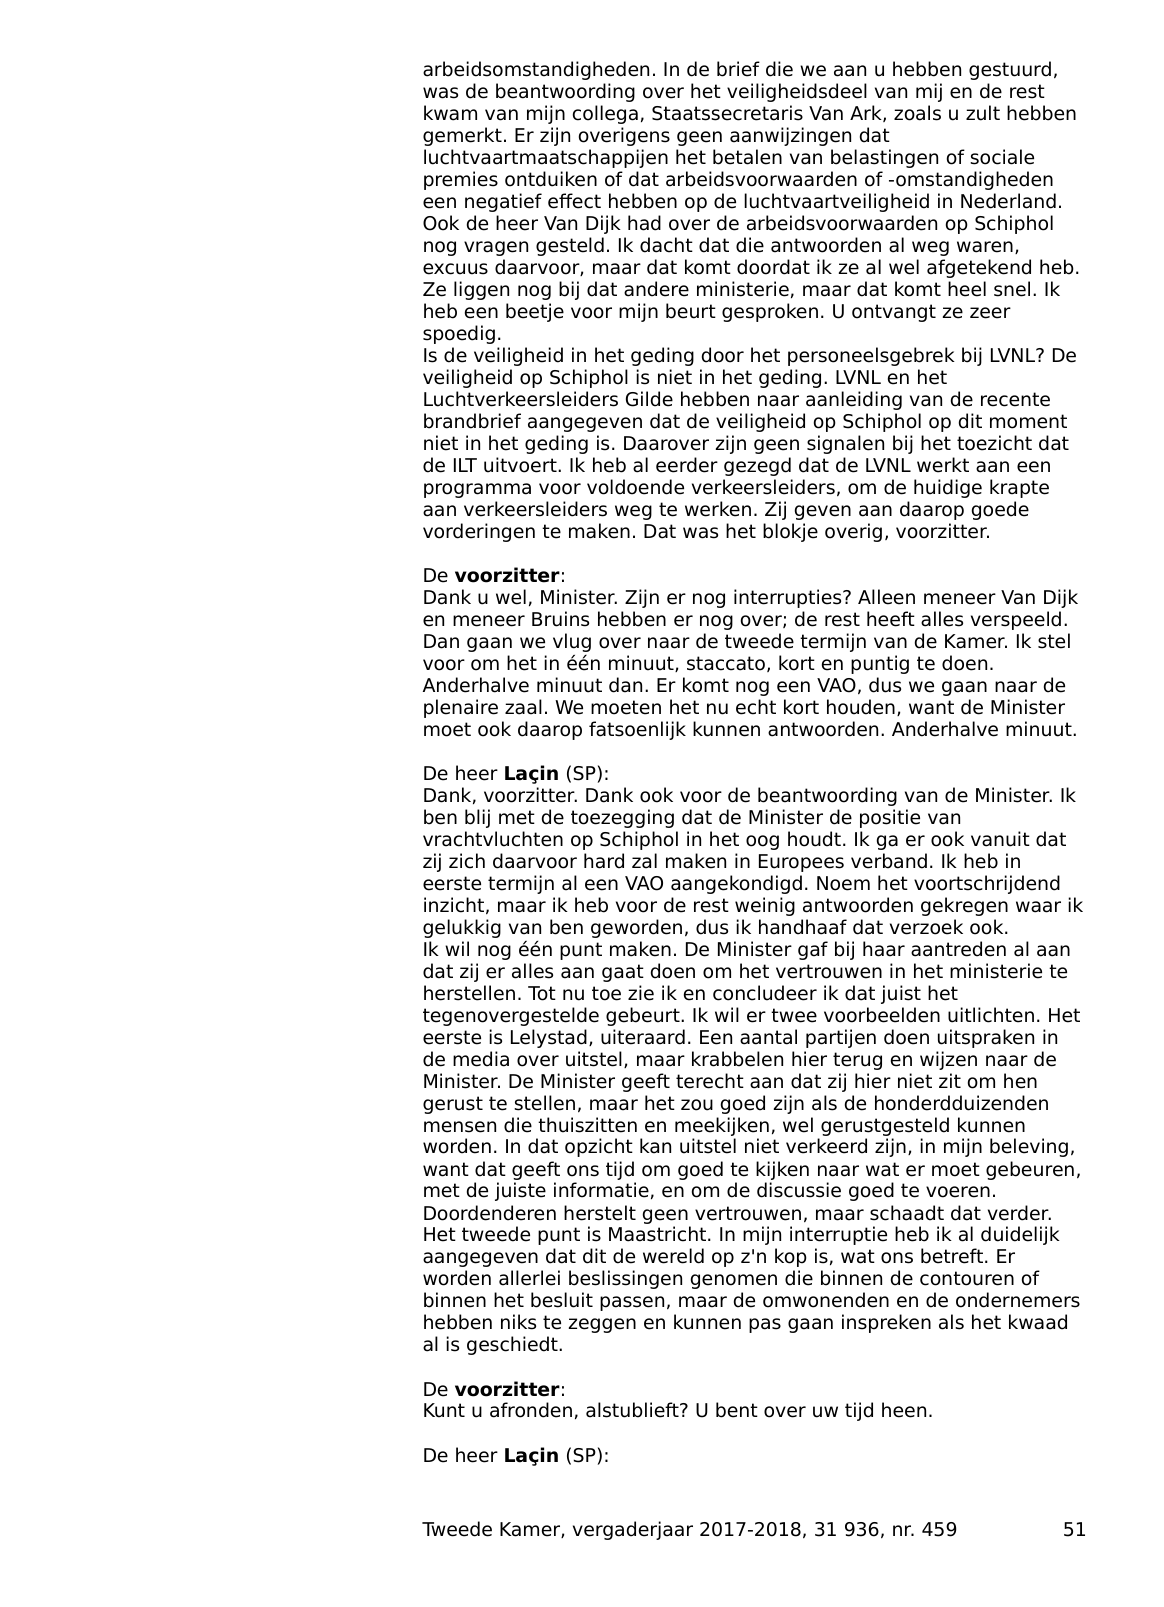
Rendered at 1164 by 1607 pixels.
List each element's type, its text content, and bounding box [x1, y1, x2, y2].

text De voorzitter: [422, 1378, 1087, 1400]
text Het tweede punt is Maastricht. In mijn interruptie heb ik al duidelijk aangegeven dat dit de wereld op z'n kop is, wat ons betreft. Er worden allerlei beslissingen genomen die binnen de contouren of binnen het besluit passen, maar de omwonenden en de ondernemers hebben niks te zeggen en kunnen pas gaan inspreken als het kwaad al is geschiedt. [422, 1224, 1087, 1356]
text Is de veiligheid in het geding door het personeelsgebrek bij LVNL? De veiligheid op Schiphol is niet in het geding. LVNL en het Luchtverkeersleiders Gilde hebben naar aanleiding van de recente brandbrief aangegeven dat de veiligheid op Schiphol op dit moment niet in het geding is. Daarover zijn geen signalen bij het toezicht dat de ILT uitvoert. Ik heb al eerder gezegd dat de LVNL werkt aan een programma voor voldoende verkeersleiders, om de huidige krapte aan verkeersleiders weg te werken. Zij geven aan daarop goede vorderingen te maken. Dat was het blokje overig, voorzitter. [422, 345, 1087, 543]
text De heer Laçin (SP): [422, 763, 1087, 785]
text Dank, voorzitter. Dank ook voor de beantwoording van de Minister. Ik ben blij met de toezegging dat de Minister de positie van vrachtvluchten op Schiphol in het oog houdt. Ik ga er ook vanuit dat zij zich daarvoor hard zal maken in Europees verband. Ik heb in eerste termijn al een VAO aangekondigd. Noem het voortschrijdend inzicht, maar ik heb voor de rest weinig antwoorden gekregen waar ik gelukkig van ben geworden, dus ik handhaaf dat verzoek ook. [422, 785, 1087, 939]
text De voorzitter: [422, 565, 1087, 587]
text Ook de heer Van Dijk had over de arbeidsvoorwaarden op Schiphol nog vragen gesteld. Ik dacht dat die antwoorden al weg waren, excuus daarvoor, maar dat komt doordat ik ze al wel afgetekend heb. Ze liggen nog bij dat andere ministerie, maar dat komt heel snel. Ik heb een beetje voor mijn beurt gesproken. U ontvangt ze zeer spoedig. [422, 213, 1087, 345]
text Dank u wel, Minister. Zijn er nog interrupties? Alleen meneer Van Dijk en meneer Bruins hebben er nog over; de rest heeft alles verspeeld. Dan gaan we vlug over naar de tweede termijn van de Kamer. Ik stel voor om het in één minuut, staccato, kort en puntig te doen. Anderhalve minuut dan. Er komt nog een VAO, dus we gaan naar de plenaire zaal. We moeten het nu echt kort houden, want de Minister moet ook daarop fatsoenlijk kunnen antwoorden. Anderhalve minuut. [422, 587, 1087, 741]
text De heer Laçin (SP): [422, 1444, 1087, 1467]
text arbeidsomstandigheden. In de brief die we aan u hebben gestuurd, was de beantwoording over het veiligheidsdeel van mij en de rest kwam van mijn collega, Staatssecretaris Van Ark, zoals u zult hebben gemerkt. Er zijn overigens geen aanwijzingen dat luchtvaartmaatschappijen het betalen van belastingen of sociale premies ontduiken of dat arbeidsvoorwaarden of -omstandigheden een negatief effect hebben op de luchtvaartveiligheid in Nederland. [422, 59, 1087, 213]
text Ik wil nog één punt maken. De Minister gaf bij haar aantreden al aan dat zij er alles aan gaat doen om het vertrouwen in het ministerie te herstellen. Tot nu toe zie ik en concludeer ik dat juist het tegenovergestelde gebeurt. Ik wil er twee voorbeelden uitlichten. Het eerste is Lelystad, uiteraard. Een aantal partijen doen uitspraken in de media over uitstel, maar krabbelen hier terug en wijzen naar de Minister. De Minister geeft terecht aan dat zij hier niet zit om hen gerust te stellen, maar het zou goed zijn als de honderdduizenden mensen die thuiszitten en meekijken, wel gerustgesteld kunnen worden. In dat opzicht kan uitstel niet verkeerd zijn, in mijn beleving, want dat geeft ons tijd om goed te kijken naar wat er moet gebeuren, met de juiste informatie, en om de discussie goed te voeren. Doordenderen herstelt geen vertrouwen, maar schaadt dat verder. [422, 939, 1087, 1224]
text Kunt u afronden, alstublieft? U bent over uw tijd heen. [422, 1400, 1087, 1422]
